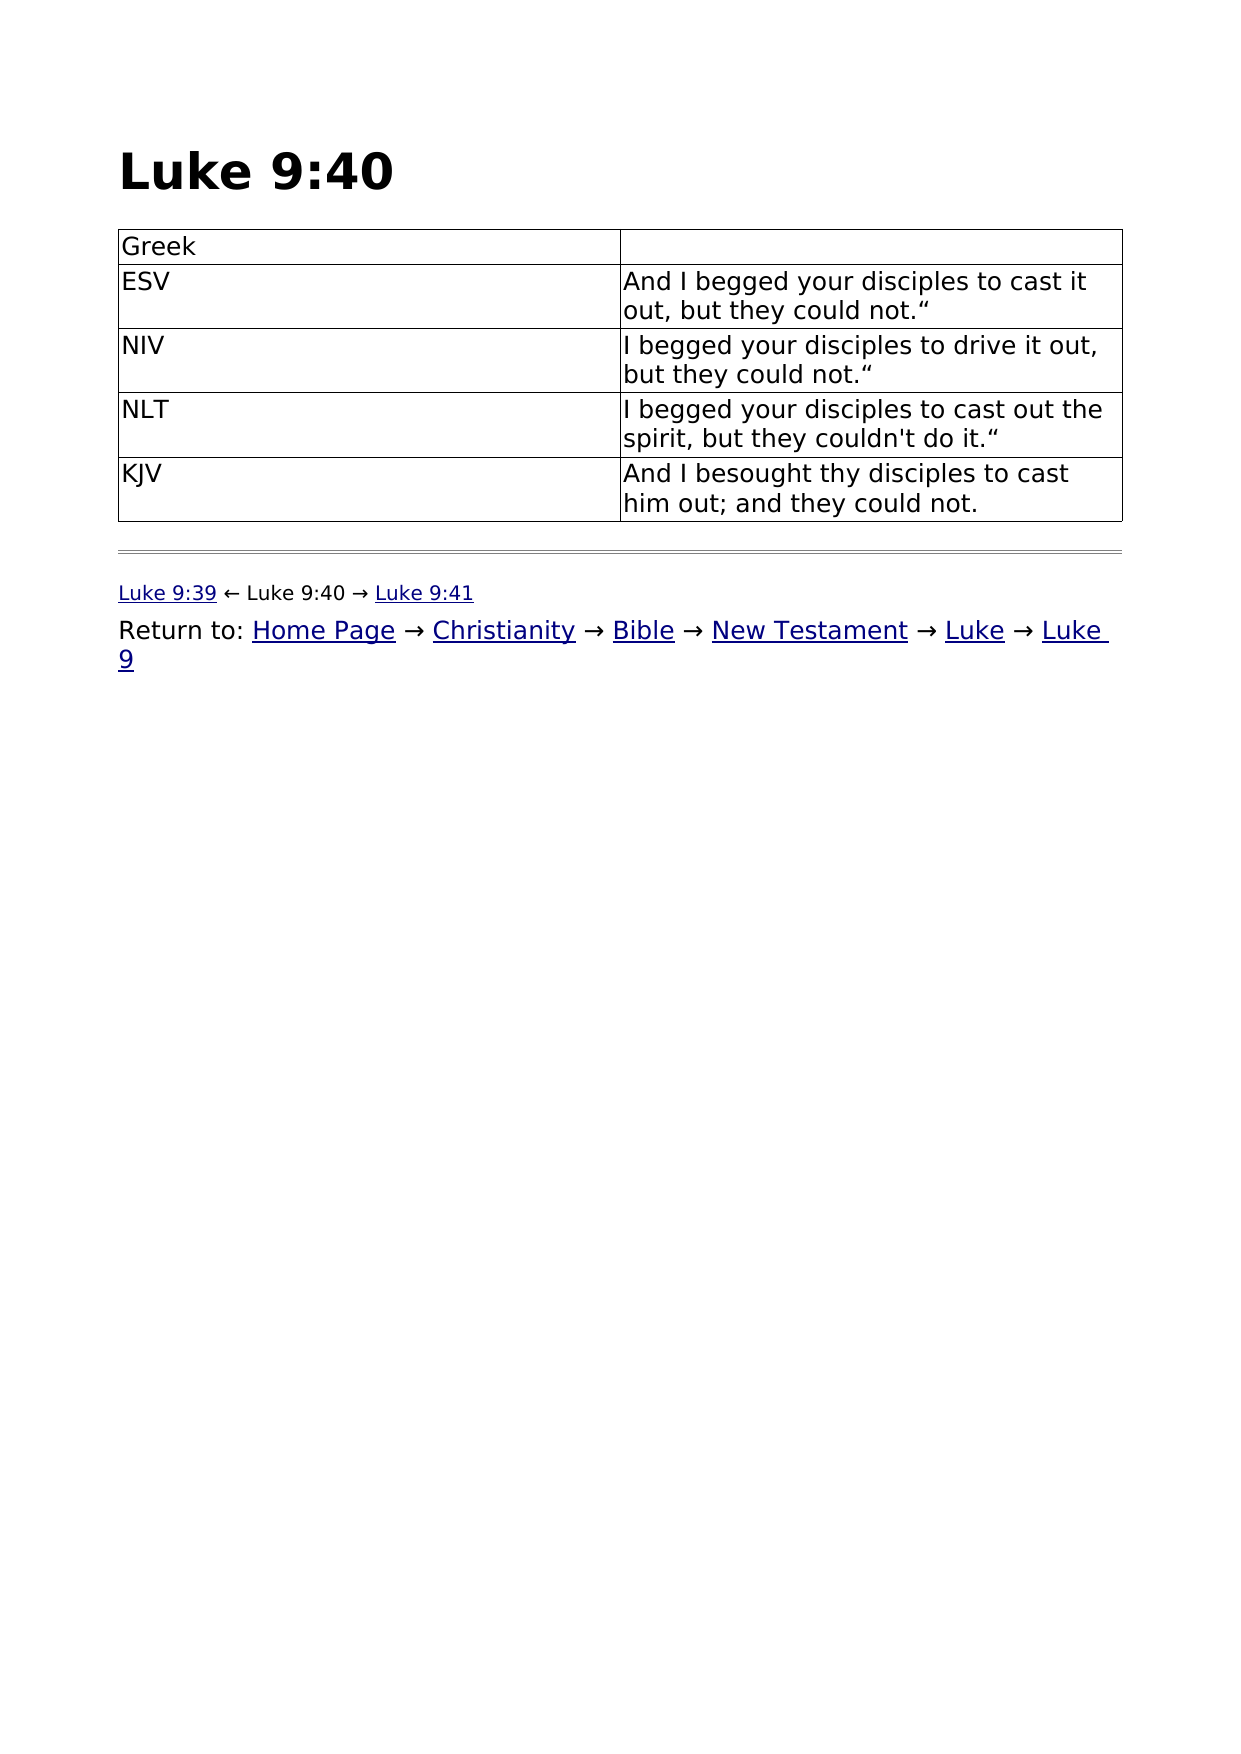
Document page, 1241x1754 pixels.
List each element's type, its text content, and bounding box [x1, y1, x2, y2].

table_cell ESV [119, 265, 620, 328]
table_cell I begged your disciples to cast out the spirit, but they couldn't do it.“ [621, 393, 1122, 457]
table_cell And I begged your disciples to cast it out, but they could not.“ [621, 265, 1122, 328]
text Return to: Home Page → Christianity → Bible → New Testament → Luke → Luke 9 [118, 616, 1122, 674]
table_cell NLT [119, 393, 620, 457]
text Luke 9:39 ← Luke 9:40 → Luke 9:41 [118, 582, 1122, 616]
table_header [621, 230, 1122, 264]
table_cell And I besought thy disciples to cast him out; and they could not. [621, 458, 1122, 521]
subtitle Luke 9:40 [118, 143, 1122, 201]
table_cell NIV [119, 329, 620, 392]
table_header Greek [119, 230, 620, 264]
table_cell KJV [119, 458, 620, 521]
table_cell I begged your disciples to drive it out, but they could not.“ [621, 329, 1122, 392]
